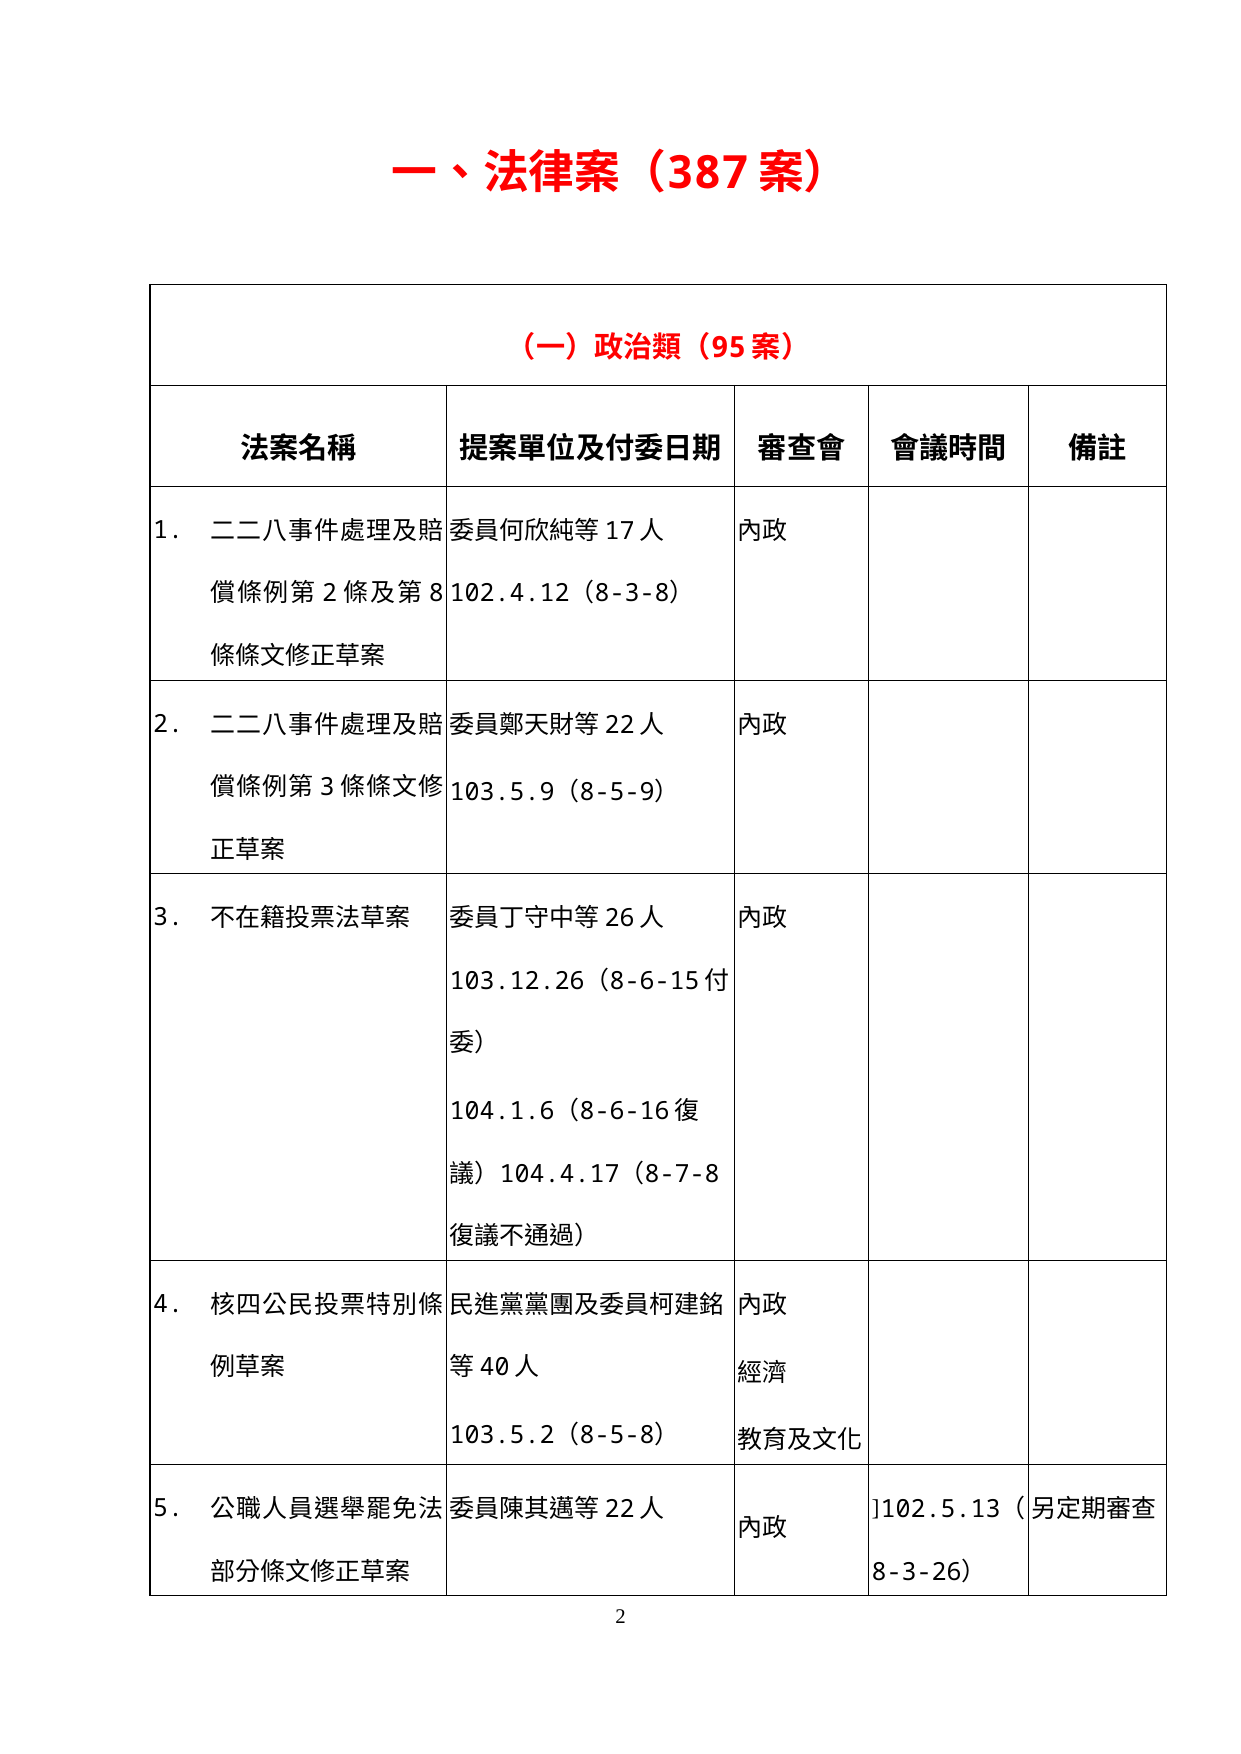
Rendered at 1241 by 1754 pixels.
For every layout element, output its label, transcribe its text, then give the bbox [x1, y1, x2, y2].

table_cell [1029, 681, 1166, 873]
table_cell 委員陳其邁等22人 [447, 1465, 734, 1595]
table_cell [869, 487, 1028, 679]
table_cell 內政 [735, 874, 868, 1260]
table_cell [151, 1261, 207, 1464]
table_cell 審查會 [735, 386, 868, 486]
table_header （一）政治類（95案） [151, 285, 1166, 385]
table_cell [151, 487, 207, 679]
table_cell 公職人員選舉罷免法部分條文修正草案 [207, 1465, 446, 1595]
table_cell 另定期審查 [1029, 1465, 1166, 1595]
table_cell 委員丁守中等26人103.12.26（8-6-15付委） 104.1.6（8-6-16復議）104.4.17（8-7-8復議不通過） [447, 874, 734, 1260]
table_cell [869, 1261, 1028, 1464]
table_cell 委員鄭天財等22人 103.5.9（8-5-9） [447, 681, 734, 873]
table_cell 備註 [1029, 386, 1166, 486]
table_cell [1029, 874, 1166, 1260]
table_cell 內政 [735, 1465, 868, 1595]
table_cell 內政 [735, 681, 868, 873]
table_cell 法案名稱 [151, 386, 446, 486]
table_cell 核四公民投票特別條例草案 [207, 1261, 446, 1464]
table_cell 不在籍投票法草案 [207, 874, 446, 1260]
table_cell [869, 681, 1028, 873]
table_cell 內政 經濟 教育及文化 [735, 1261, 868, 1464]
table_cell 提案單位及付委日期 [447, 386, 734, 486]
table_cell 會議時間 [869, 386, 1028, 486]
table_cell [151, 681, 207, 873]
table_cell [151, 1465, 207, 1595]
table_cell [1029, 1261, 1166, 1464]
table_cell 102.5.13（8-3-26） [869, 1465, 1028, 1595]
table_cell [869, 874, 1028, 1260]
table_cell 二二八事件處理及賠償條例第2條及第8條條文修正草案 [207, 487, 446, 679]
text 一、法律案（387案） [150, 96, 1091, 221]
table_cell 委員何欣純等17人102.4.12（8-3-8） [447, 487, 734, 679]
table_cell 內政 [735, 487, 868, 679]
table_cell 二二八事件處理及賠償條例第3條條文修正草案 [207, 681, 446, 873]
table_cell 民進黨黨團及委員柯建銘等40人 103.5.2（8-5-8） [447, 1261, 734, 1464]
table_cell [1029, 487, 1166, 679]
table_cell [151, 874, 207, 1260]
